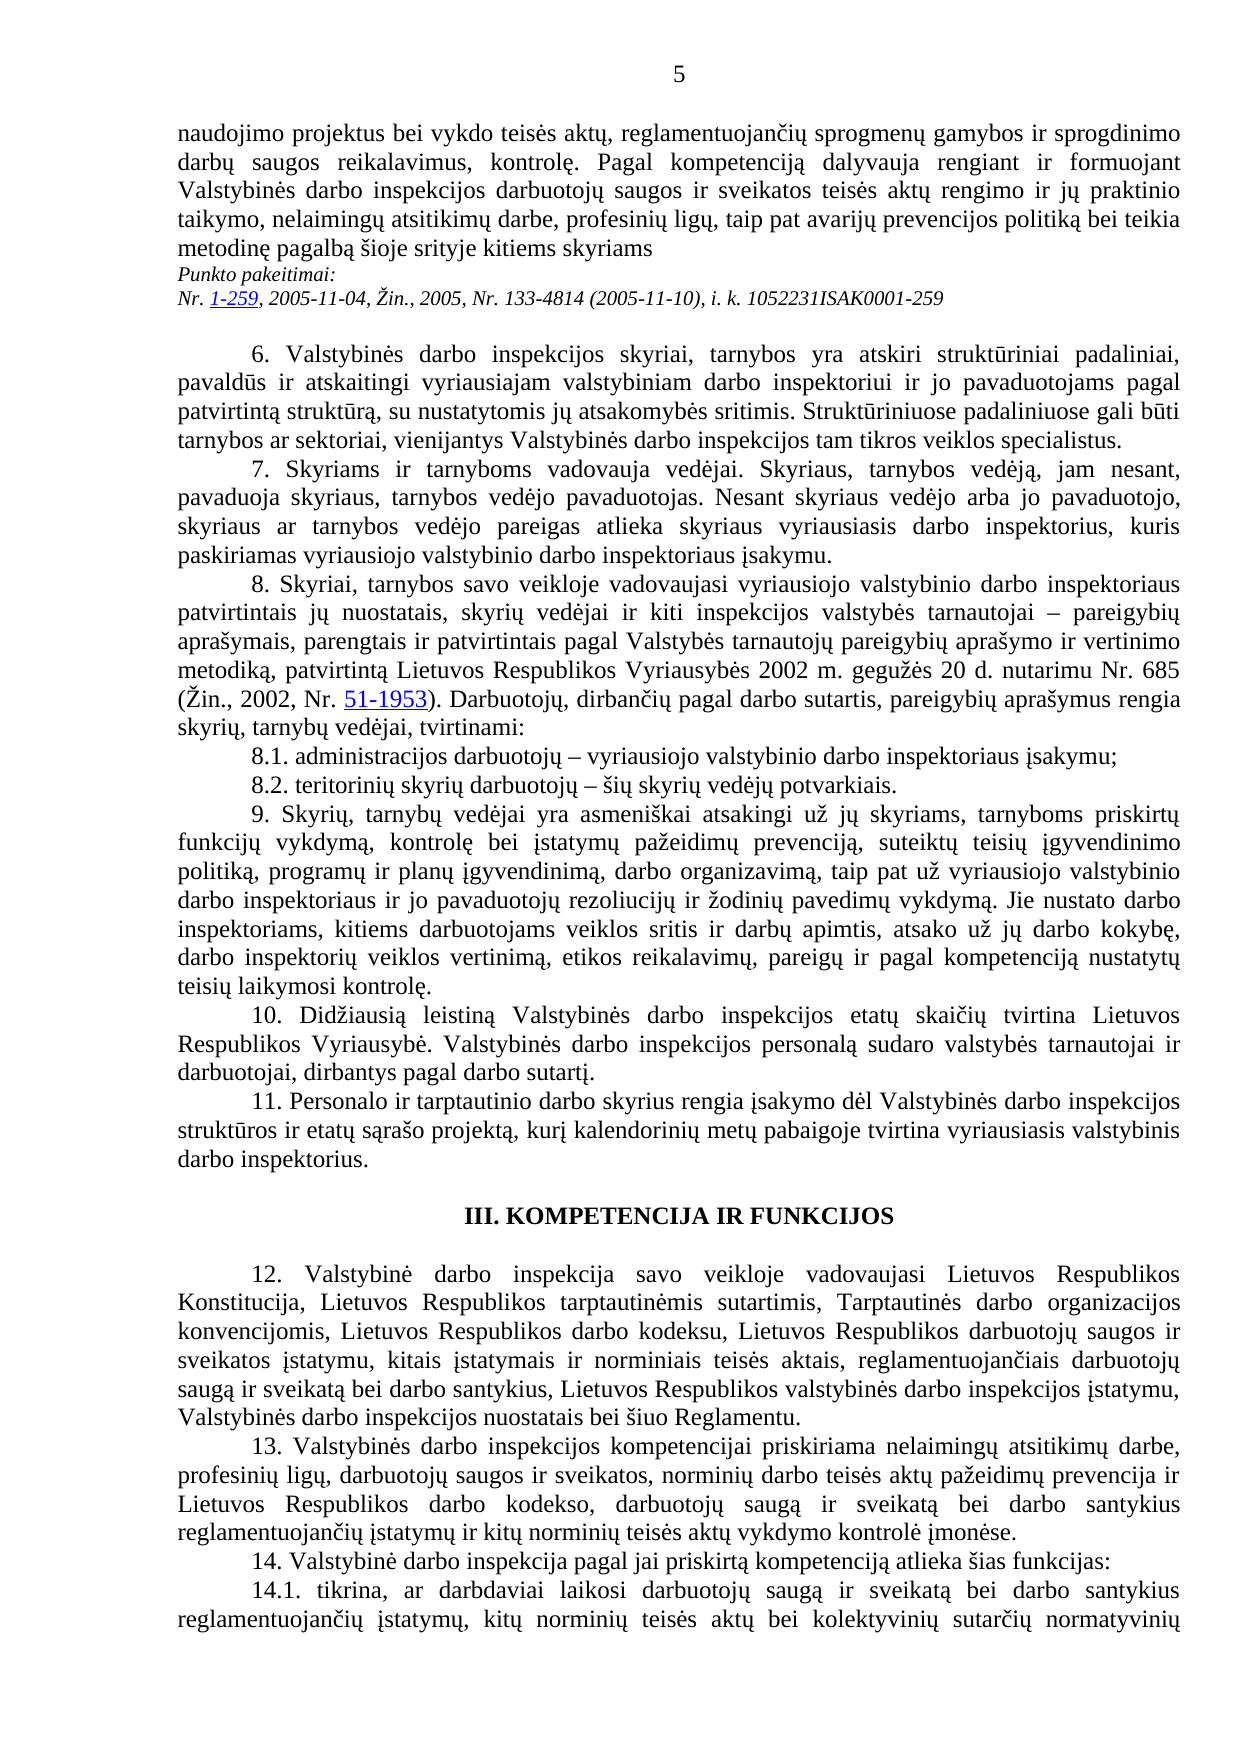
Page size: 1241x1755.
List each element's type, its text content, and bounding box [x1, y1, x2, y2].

text 6. Valstybinės darbo inspekcijos skyriai, tarnybos yra atskiri struktūriniai padaliniai, pavaldūs ir atskaitingi vyriausiajam valstybiniam darbo inspektoriui ir jo pavaduotojams pagal patvirtintą struktūrą, su nustatytomis jų atsakomybės sritimis. Struktūriniuose padaliniuose gali būti tarnybos ar sektoriai, vienijantys Valstybinės darbo inspekcijos tam tikros veiklos specialistus. [177, 339, 1181, 454]
text 13. Valstybinės darbo inspekcijos kompetencijai priskiriama nelaimingų atsitikimų darbe, profesinių ligų, darbuotojų saugos ir sveikatos, norminių darbo teisės aktų pažeidimų prevencija ir Lietuvos Respublikos darbo kodekso, darbuotojų saugą ir sveikatą bei darbo santykius reglamentuojančių įstatymų ir kitų norminių teisės aktų vykdymo kontrolė įmonėse. [177, 1431, 1181, 1546]
text Punkto pakeitimai: [177, 262, 1181, 286]
text 8.1. administracijos darbuotojų – vyriausiojo valstybinio darbo inspektoriaus įsakymu; [177, 741, 1181, 770]
text 12. Valstybinė darbo inspekcija savo veikloje vadovaujasi Lietuvos Respublikos Konstitucija, Lietuvos Respublikos tarptautinėmis sutartimis, Tarptautinės darbo organizacijos konvencijomis, Lietuvos Respublikos darbo kodeksu, Lietuvos Respublikos darbuotojų saugos ir sveikatos įstatymu, kitais įstatymais ir norminiais teisės aktais, reglamentuojančiais darbuotojų saugą ir sveikatą bei darbo santykius, Lietuvos Respublikos valstybinės darbo inspekcijos įstatymu, Valstybinės darbo inspekcijos nuostatais bei šiuo Reglamentu. [177, 1259, 1181, 1431]
text Nr. 1-259, 2005-11-04, Žin., 2005, Nr. 133-4814 (2005-11-10), i. k. 1052231ISAK0001-259 [177, 286, 1181, 310]
text 11. Personalo ir tarptautinio darbo skyrius rengia įsakymo dėl Valstybinės darbo inspekcijos struktūros ir etatų sąrašo projektą, kurį kalendorinių metų pabaigoje tvirtina vyriausiasis valstybinis darbo inspektorius. [177, 1086, 1181, 1172]
text 10. Didžiausią leistiną Valstybinės darbo inspekcijos etatų skaičių tvirtina Lietuvos Respublikos Vyriausybė. Valstybinės darbo inspekcijos personalą sudaro valstybės tarnautojai ir darbuotojai, dirbantys pagal darbo sutartį. [177, 1000, 1181, 1086]
text 14.1. tikrina, ar darbdaviai laikosi darbuotojų saugą ir sveikatą bei darbo santykius reglamentuojančių įstatymų, kitų norminių teisės aktų bei kolektyvinių sutarčių normatyvinių [177, 1575, 1181, 1632]
text 7. Skyriams ir tarnyboms vadovauja vedėjai. Skyriaus, tarnybos vedėją, jam nesant, pavaduoja skyriaus, tarnybos vedėjo pavaduotojas. Nesant skyriaus vedėjo arba jo pavaduotojo, skyriaus ar tarnybos vedėjo pareigas atlieka skyriaus vyriausiasis darbo inspektorius, kuris paskiriamas vyriausiojo valstybinio darbo inspektoriaus įsakymu. [177, 454, 1181, 569]
text 8. Skyriai, tarnybos savo veikloje vadovaujasi vyriausiojo valstybinio darbo inspektoriaus patvirtintais jų nuostatais, skyrių vedėjai ir kiti inspekcijos valstybės tarnautojai – pareigybių aprašymais, parengtais ir patvirtintais pagal Valstybės tarnautojų pareigybių aprašymo ir vertinimo metodiką, patvirtintą Lietuvos Respublikos Vyriausybės 2002 m. gegužės 20 d. nutarimu Nr. 685 (Žin., 2002, Nr. 51-1953). Darbuotojų, dirbančių pagal darbo sutartis, pareigybių aprašymus rengia skyrių, tarnybų vedėjai, tvirtinami: [177, 569, 1181, 741]
text naudojimo projektus bei vykdo teisės aktų, reglamentuojančių sprogmenų gamybos ir sprogdinimo darbų saugos reikalavimus, kontrolę. Pagal kompetenciją dalyvauja rengiant ir formuojant Valstybinės darbo inspekcijos darbuotojų saugos ir sveikatos teisės aktų rengimo ir jų praktinio taikymo, nelaimingų atsitikimų darbe, profesinių ligų, taip pat avarijų prevencijos politiką bei teikia metodinę pagalbą šioje srityje kitiems skyriams [177, 118, 1181, 262]
text 8.2. teritorinių skyrių darbuotojų – šių skyrių vedėjų potvarkiais. [177, 770, 1181, 799]
text III. KOMPETENCIJA IR FUNKCIJOS [177, 1201, 1181, 1230]
text 14. Valstybinė darbo inspekcija pagal jai priskirtą kompetenciją atlieka šias funkcijas: [177, 1546, 1181, 1575]
text 9. Skyrių, tarnybų vedėjai yra asmeniškai atsakingi už jų skyriams, tarnyboms priskirtų funkcijų vykdymą, kontrolę bei įstatymų pažeidimų prevenciją, suteiktų teisių įgyvendinimo politiką, programų ir planų įgyvendinimą, darbo organizavimą, taip pat už vyriausiojo valstybinio darbo inspektoriaus ir jo pavaduotojų rezoliucijų ir žodinių pavedimų vykdymą. Jie nustato darbo inspektoriams, kitiems darbuotojams veiklos sritis ir darbų apimtis, atsako už jų darbo kokybę, darbo inspektorių veiklos vertinimą, etikos reikalavimų, pareigų ir pagal kompetenciją nustatytų teisių laikymosi kontrolę. [177, 799, 1181, 1000]
